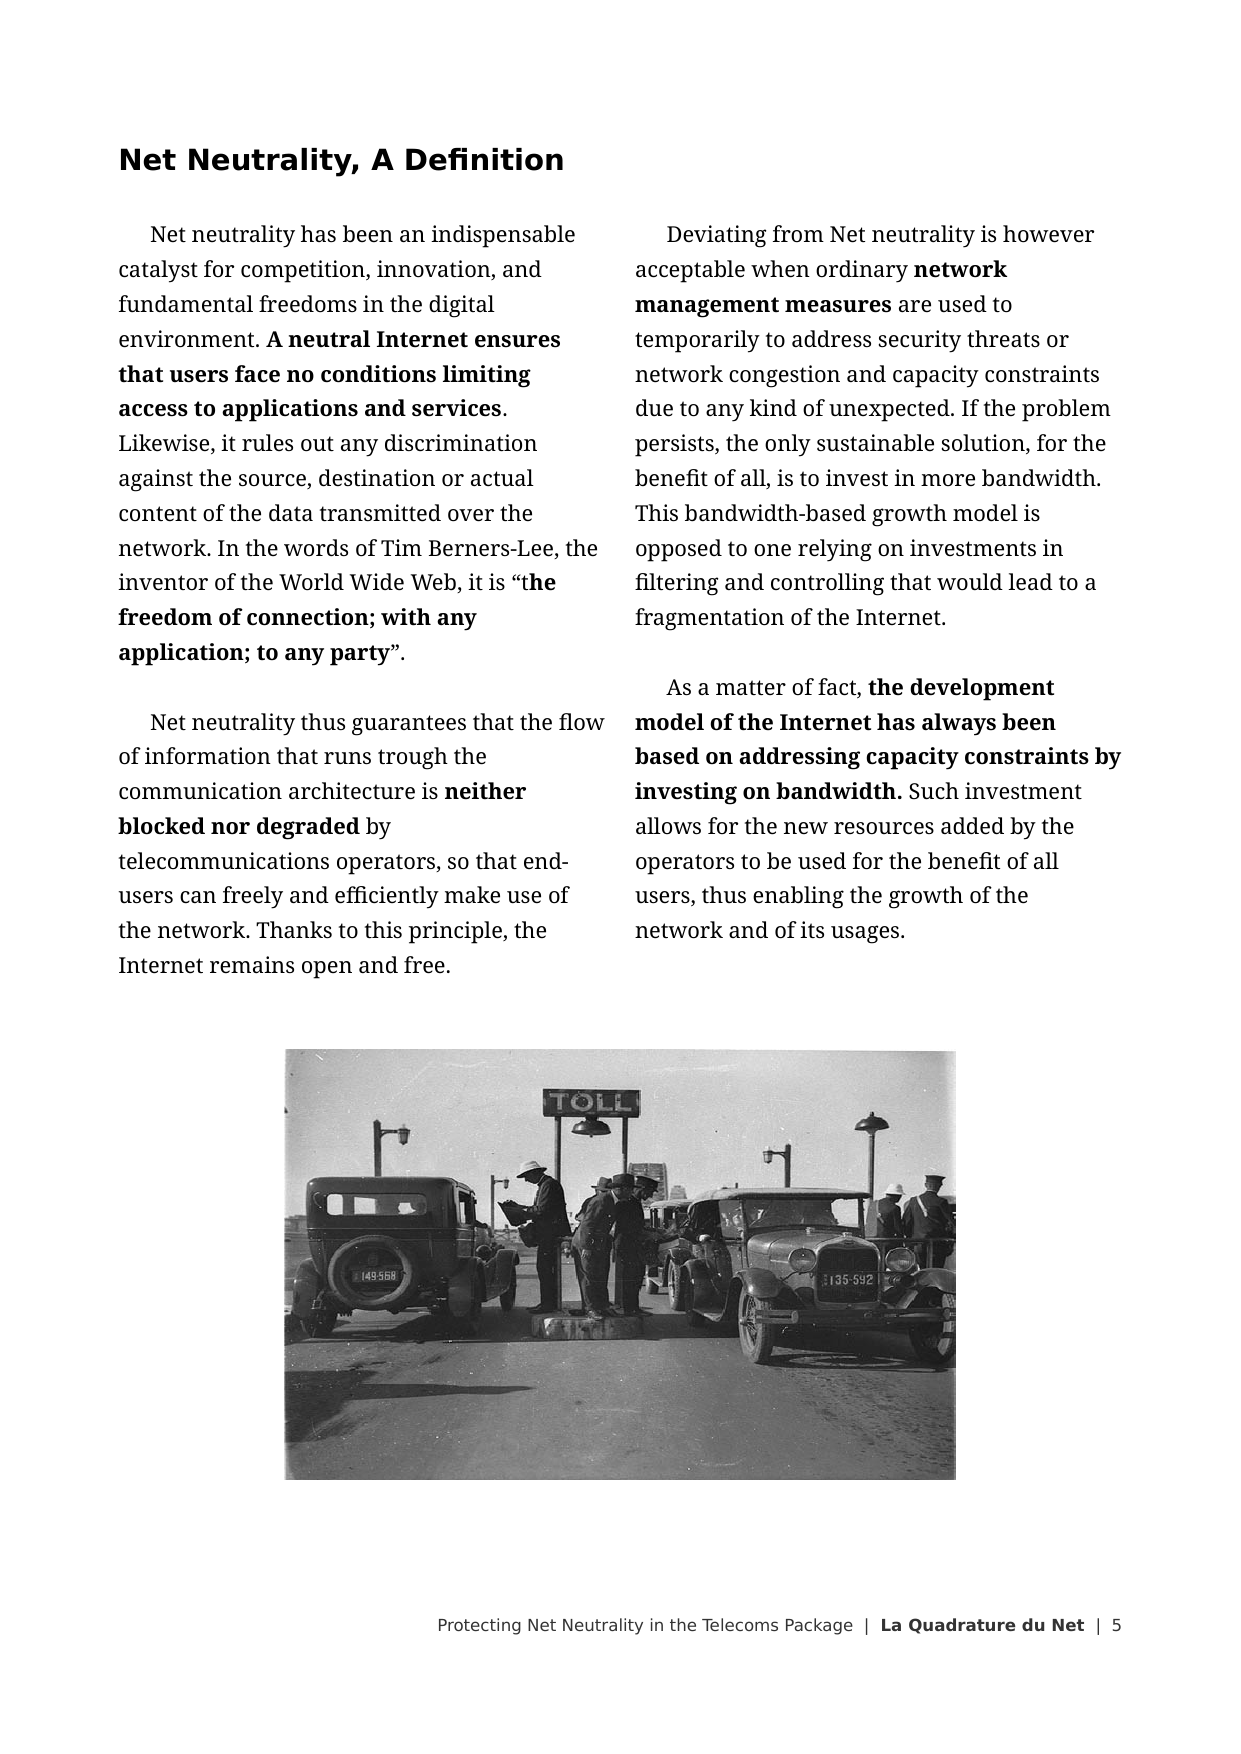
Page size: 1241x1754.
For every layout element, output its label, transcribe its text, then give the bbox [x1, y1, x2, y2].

text Net neutrality thus guarantees that the flow of information that runs trough the communication architecture is neither blocked nor degraded by telecommunications operators, so that end-users can freely and efficiently make use of the network. Thanks to this principle, the Internet remains open and free. [118, 706, 605, 980]
text Deviating from Net neutrality is however acceptable when ordinary network management measures are used to temporarily to address security threats or network congestion and capacity constraints due to any kind of unexpected. If the problem persists, the only sustainable solution, for the benefit of all, is to invest in more bandwidth. This bandwidth-based growth model is opposed to one relying on investments in filtering and controlling that would lead to a fragmentation of the Internet. [635, 219, 1122, 632]
subtitle Net Neutrality, A Definition [118, 143, 1122, 177]
picture [284, 1049, 956, 1480]
text As a matter of fact, the development model of the Internet has always been based on addressing capacity constraints by investing on bandwidth. Such investment allows for the new resources added by the operators to be used for the benefit of all users, thus enabling the growth of the network and of its usages. [635, 672, 1122, 945]
text Net neutrality has been an indispensable catalyst for competition, innovation, and fundamental freedoms in the digital environment. A neutral Internet ensures that users face no conditions limiting access to applications and services. Likewise, it rules out any discrimination against the source, destination or actual content of the data transmitted over the network. In the words of Tim Berners-Lee, the inventor of the World Wide Web, it is “the freedom of connection; with any application; to any party”. [118, 219, 605, 667]
